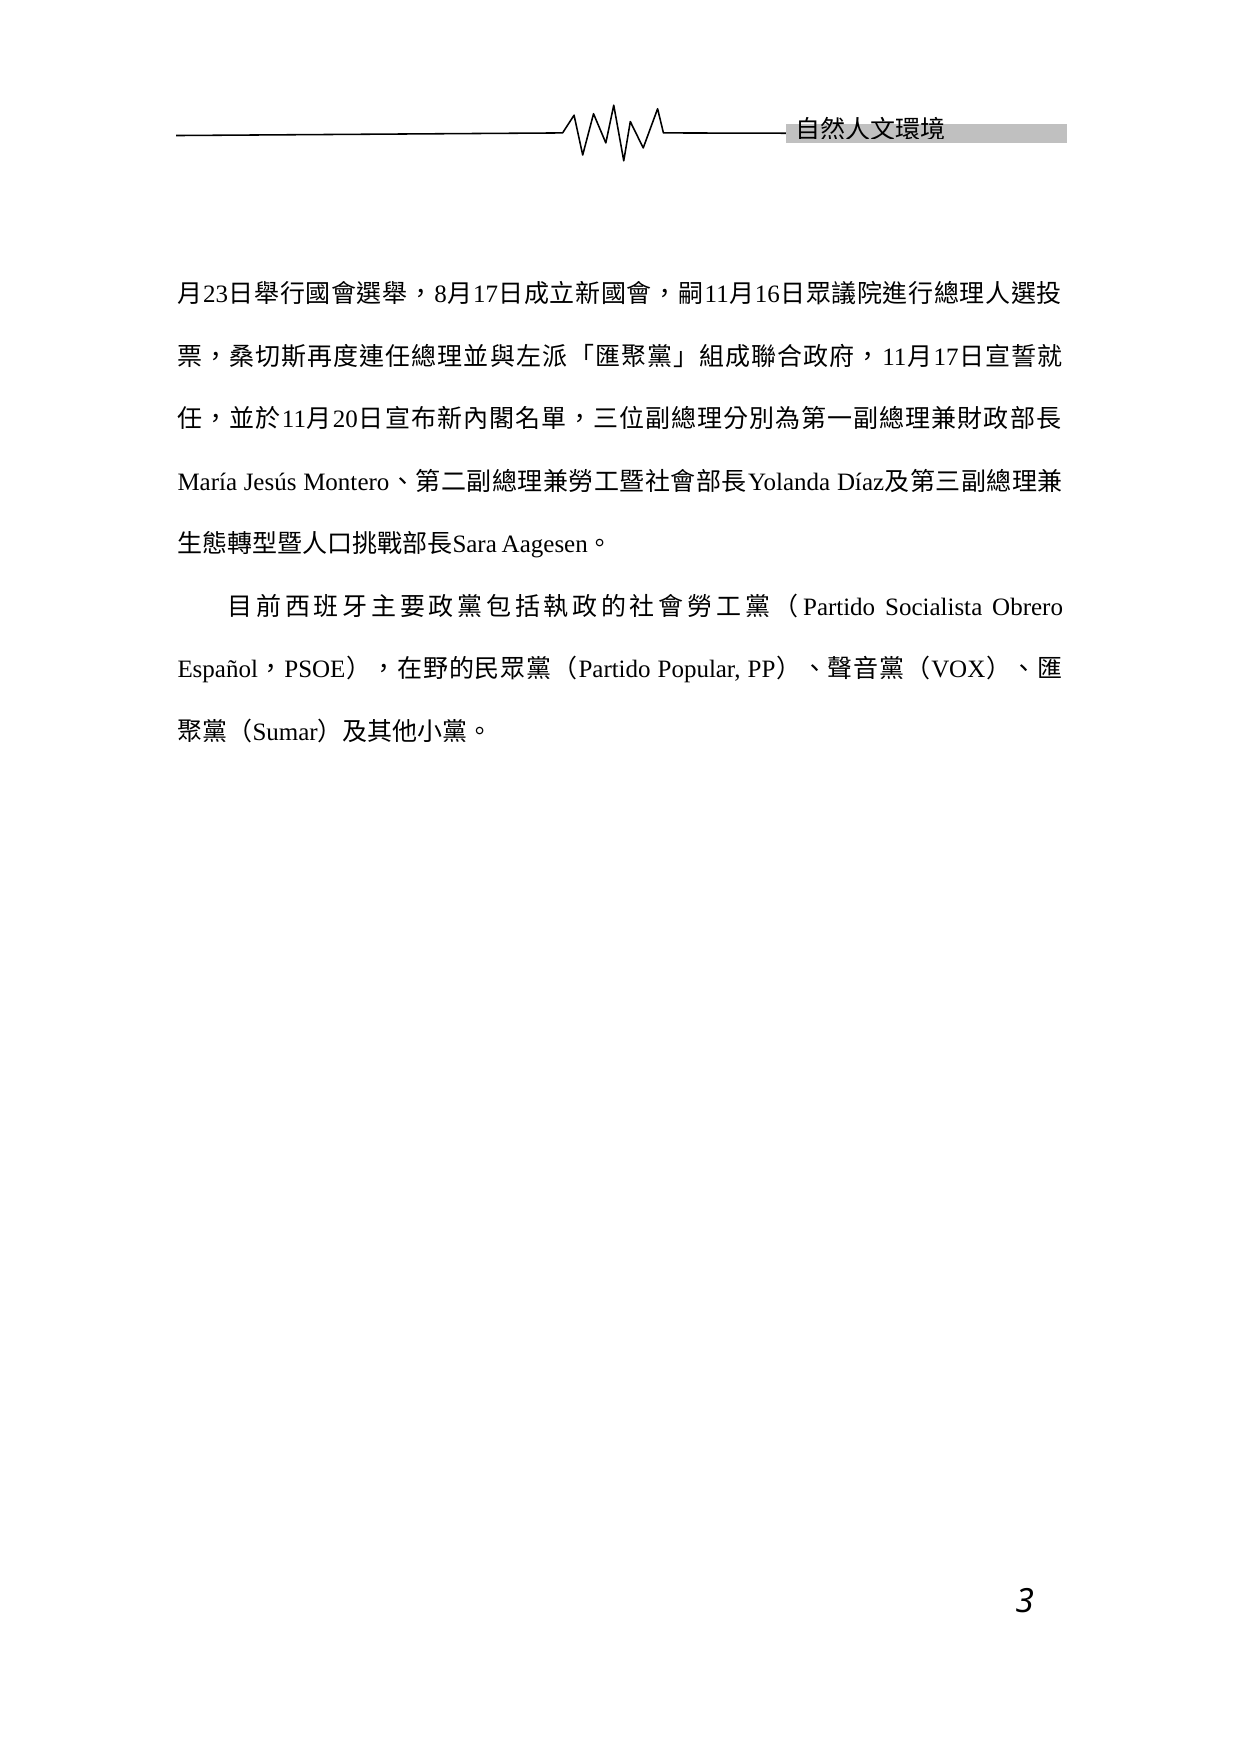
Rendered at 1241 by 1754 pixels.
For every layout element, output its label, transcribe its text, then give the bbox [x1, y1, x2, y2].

text 月23日舉行國會選舉，8月17日成立新國會，嗣11月16日眾議院進行總理人選投票，桑切斯再度連任總理並與左派「匯聚黨」組成聯合政府，11月17日宣誓就任，並於11月20日宣布新內閣名單，三位副總理分別為第一副總理兼財政部長María Jesús Montero、第二副總理兼勞工暨社會部長Yolanda Díaz及第三副總理兼生態轉型暨人口挑戰部長Sara Aagesen。 [177, 250, 1063, 563]
text 目前西班牙主要政黨包括執政的社會勞工黨（Partido Socialista Obrero Español，PSOE），在野的民眾黨（Partido Popular, PP）、聲音黨（VOX）、匯聚黨（Sumar）及其他小黨。 [177, 563, 1063, 750]
